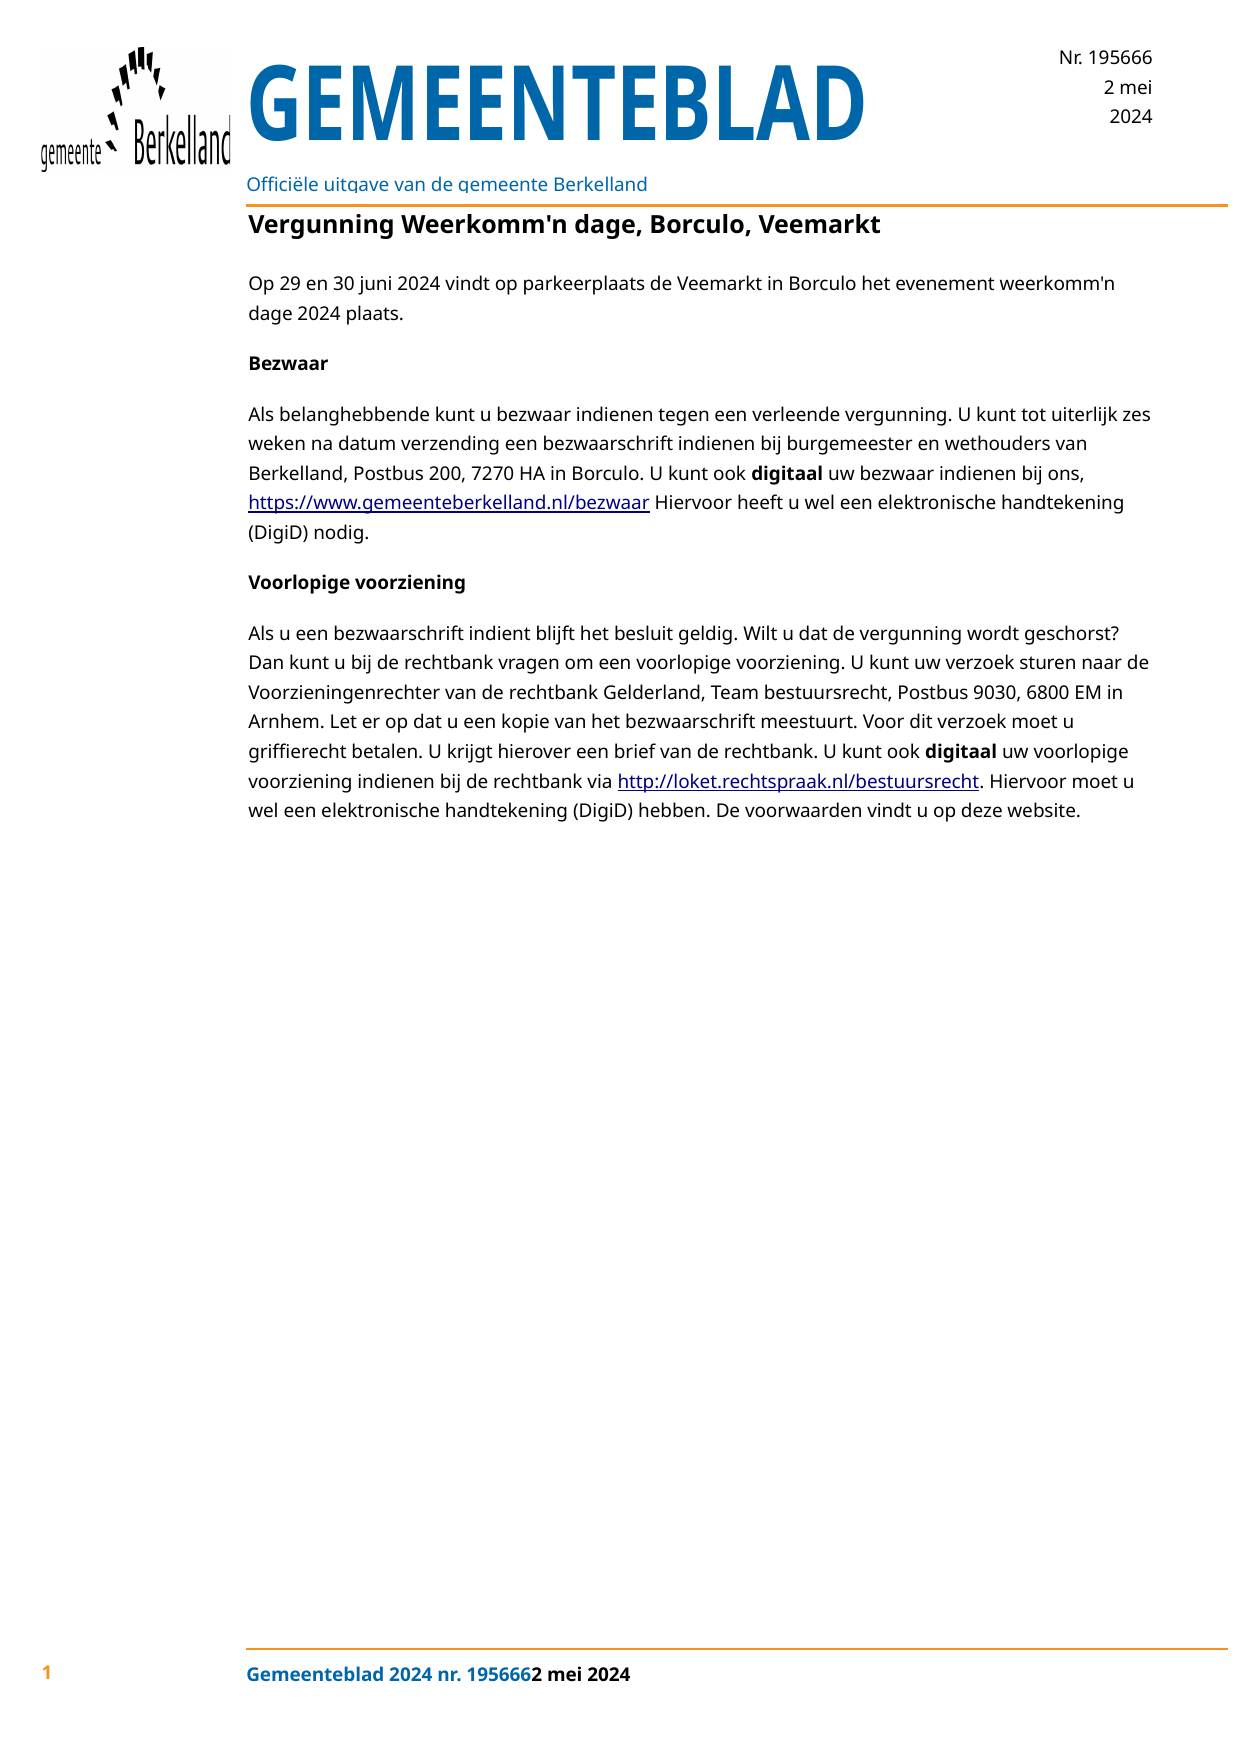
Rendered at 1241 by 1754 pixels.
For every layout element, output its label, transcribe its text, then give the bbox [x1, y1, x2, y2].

text Op 29 en 30 juni 2024 vindt op parkeerplaats de Veemarkt in Borculo het evenement weerkomm'n dage 2024 plaats. [248, 270, 1152, 326]
text Als belanghebbende kunt u bezwaar indienen tegen een verleende vergunning. U kunt tot uiterlijk zes weken na datum verzending een bezwaarschrift indienen bij burgemeester en wethouders van Berkelland, Postbus 200, 7270 HA in Borculo. U kunt ook digitaal uw bezwaar indienen bij ons, https://www.gemeenteberkelland.nl/bezwaar Hiervoor heeft u wel een elektronische handtekening (DigiD) nodig. [248, 401, 1152, 545]
text Vergunning Weerkomm'n dage, Borculo, Veemarkt [248, 207, 1152, 241]
picture [41, 47, 231, 172]
text Voorlopige voorziening [248, 569, 1152, 595]
text Bezwaar [248, 350, 1152, 376]
text Als u een bezwaarschrift indient blijft het besluit geldig. Wilt u dat de vergunning wordt geschorst? Dan kunt u bij de rechtbank vragen om een voorlopige voorziening. U kunt uw verzoek sturen naar de Voorzieningenrechter van de rechtbank Gelderland, Team bestuursrecht, Postbus 9030, 6800 EM in Arnhem. Let er op dat u een kopie van het bezwaarschrift meestuurt. Voor dit verzoek moet u griffierecht betalen. U krijgt hierover een brief van de rechtbank. U kunt ook digitaal uw voorlopige voorziening indienen bij de rechtbank via http://loket.rechtspraak.nl/bestuursrecht. Hiervoor moet u wel een elektronische handtekening (DigiD) hebben. De voorwaarden vindt u op deze website. [248, 620, 1152, 823]
